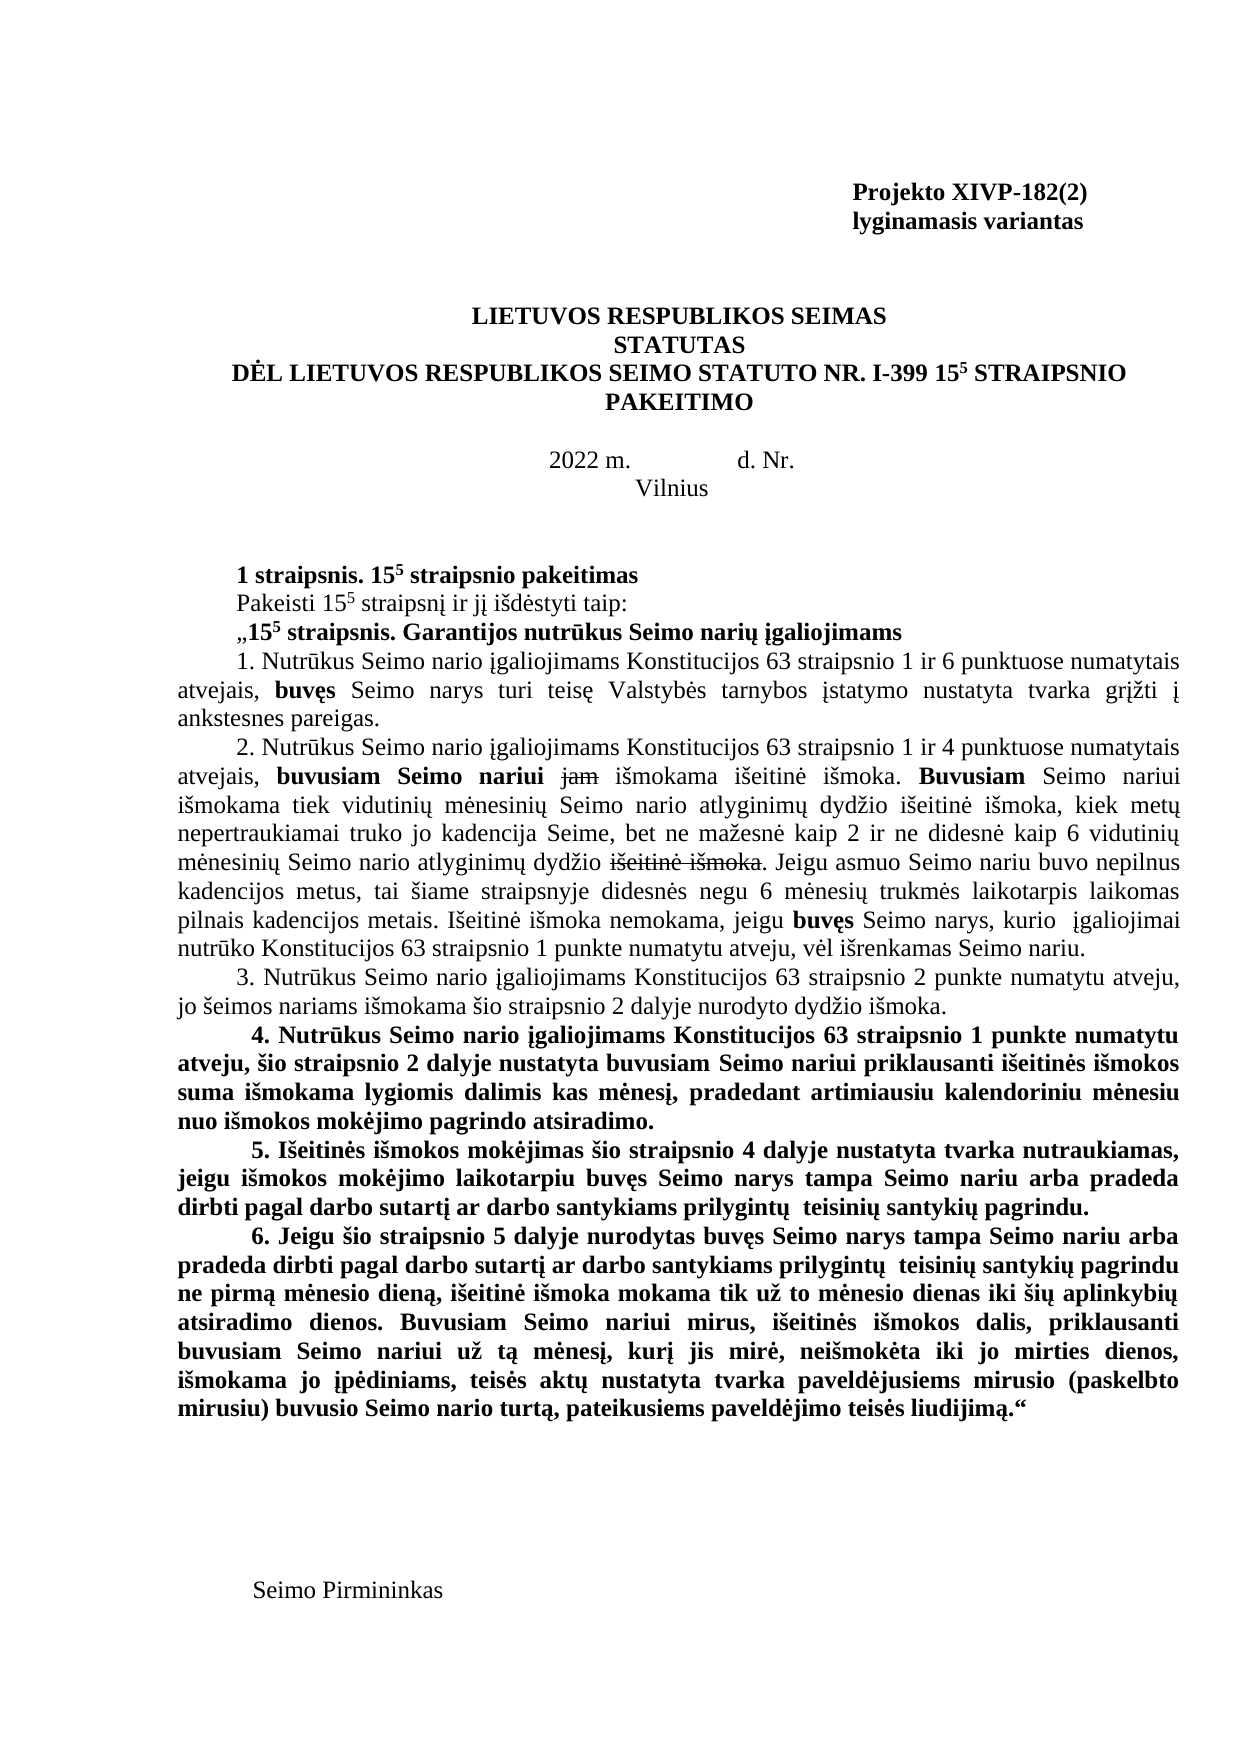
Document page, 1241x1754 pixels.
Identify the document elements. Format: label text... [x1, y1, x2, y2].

text 4. Nutrūkus Seimo nario įgaliojimams Konstitucijos 63 straipsnio 1 punkte numatytu atveju, šio straipsnio 2 dalyje nustatyta buvusiam Seimo nariui priklausanti išeitinės išmokos suma išmokama lygiomis dalimis kas mėnesį, pradedant artimiausiu kalendoriniu mėnesiu nuo išmokos mokėjimo pagrindo atsiradimo. [177, 1020, 1180, 1135]
text 1. Nutrūkus Seimo nario įgaliojimams Konstitucijos 63 straipsnio 1 ir 6 punktuose numatytais atvejais, buvęs Seimo narys turi teisę Valstybės tarnybos įstatymo nustatyta tvarka grįžti į ankstesnes pareigas. [177, 646, 1181, 732]
text „155 straipsnis. Garantijos nutrūkus Seimo narių įgaliojimams [177, 617, 1181, 646]
text LIETUVOS RESPUBLIKOS SEIMAS [177, 301, 1181, 330]
text DĖL LIETUVOS RESPUBLIKOS SEIMO STATUTO NR. I-399 155 STRAIPSNIo PAKEITIMO [177, 358, 1181, 416]
text 3. Nutrūkus Seimo nario įgaliojimams Konstitucijos 63 straipsnio 2 punkte numatytu atveju, jo šeimos nariams išmokama šio straipsnio 2 dalyje nurodyto dydžio išmoka. [177, 962, 1181, 1020]
text Pakeisti 155 straipsnį ir jį išdėstyti taip: [236, 588, 1180, 617]
text lyginamasis variantas [852, 206, 1181, 235]
text 6. Jeigu šio straipsnio 5 dalyje nurodytas buvęs Seimo narys tampa Seimo nariu arba pradeda dirbti pagal darbo sutartį ar darbo santykiams prilygintų teisinių santykių pagrindu ne pirmą mėnesio dieną, išeitinė išmoka mokama tik už to mėnesio dienas iki šių aplinkybių atsiradimo dienos. Buvusiam Seimo nariui mirus, išeitinės išmokos dalis, priklausanti buvusiam Seimo nariui už tą mėnesį, kurį jis mirė, neišmokėta iki jo mirties dienos, išmokama jo įpėdiniams, teisės aktų nustatyta tvarka paveldėjusiems mirusio (paskelbto mirusiu) buvusio Seimo nario turtą, pateikusiems paveldėjimo teisės liudijimą.“ [177, 1221, 1180, 1422]
text 2. Nutrūkus Seimo nario įgaliojimams Konstitucijos 63 straipsnio 1 ir 4 punktuose numatytais atvejais, buvusiam Seimo nariui jam išmokama išeitinė išmoka. Buvusiam Seimo nariui išmokama tiek vidutinių mėnesinių Seimo nario atlyginimų dydžio išeitinė išmoka, kiek metų nepertraukiamai truko jo kadencija Seime, bet ne mažesnė kaip 2 ir ne didesnė kaip 6 vidutinių mėnesinių Seimo nario atlyginimų dydžio išeitinė išmoka. Jeigu asmuo Seimo nariu buvo nepilnus kadencijos metus, tai šiame straipsnyje didesnės negu 6 mėnesių trukmės laikotarpis laikomas pilnais kadencijos metais. Išeitinė išmoka nemokama, jeigu buvęs Seimo narys, kurio įgaliojimai nutrūko Konstitucijos 63 straipsnio 1 punkte numatytu atveju, vėl išrenkamas Seimo nariu. [177, 732, 1181, 962]
text Projekto XIVP-182(2) [852, 177, 1181, 206]
text 5. Išeitinės išmokos mokėjimas šio straipsnio 4 dalyje nustatyta tvarka nutraukiamas, jeigu išmokos mokėjimo laikotarpiu buvęs Seimo narys tampa Seimo nariu arba pradeda dirbti pagal darbo sutartį ar darbo santykiams prilygintų teisinių santykių pagrindu. [177, 1135, 1180, 1221]
text STATUTAS [177, 330, 1181, 358]
text Vilnius [162, 473, 1181, 502]
text 2022 m. d. Nr. [162, 445, 1181, 473]
text Seimo Pirmininkas [177, 1575, 1181, 1603]
text 1 straipsnis. 155 straipsnio pakeitimas [177, 560, 1180, 588]
